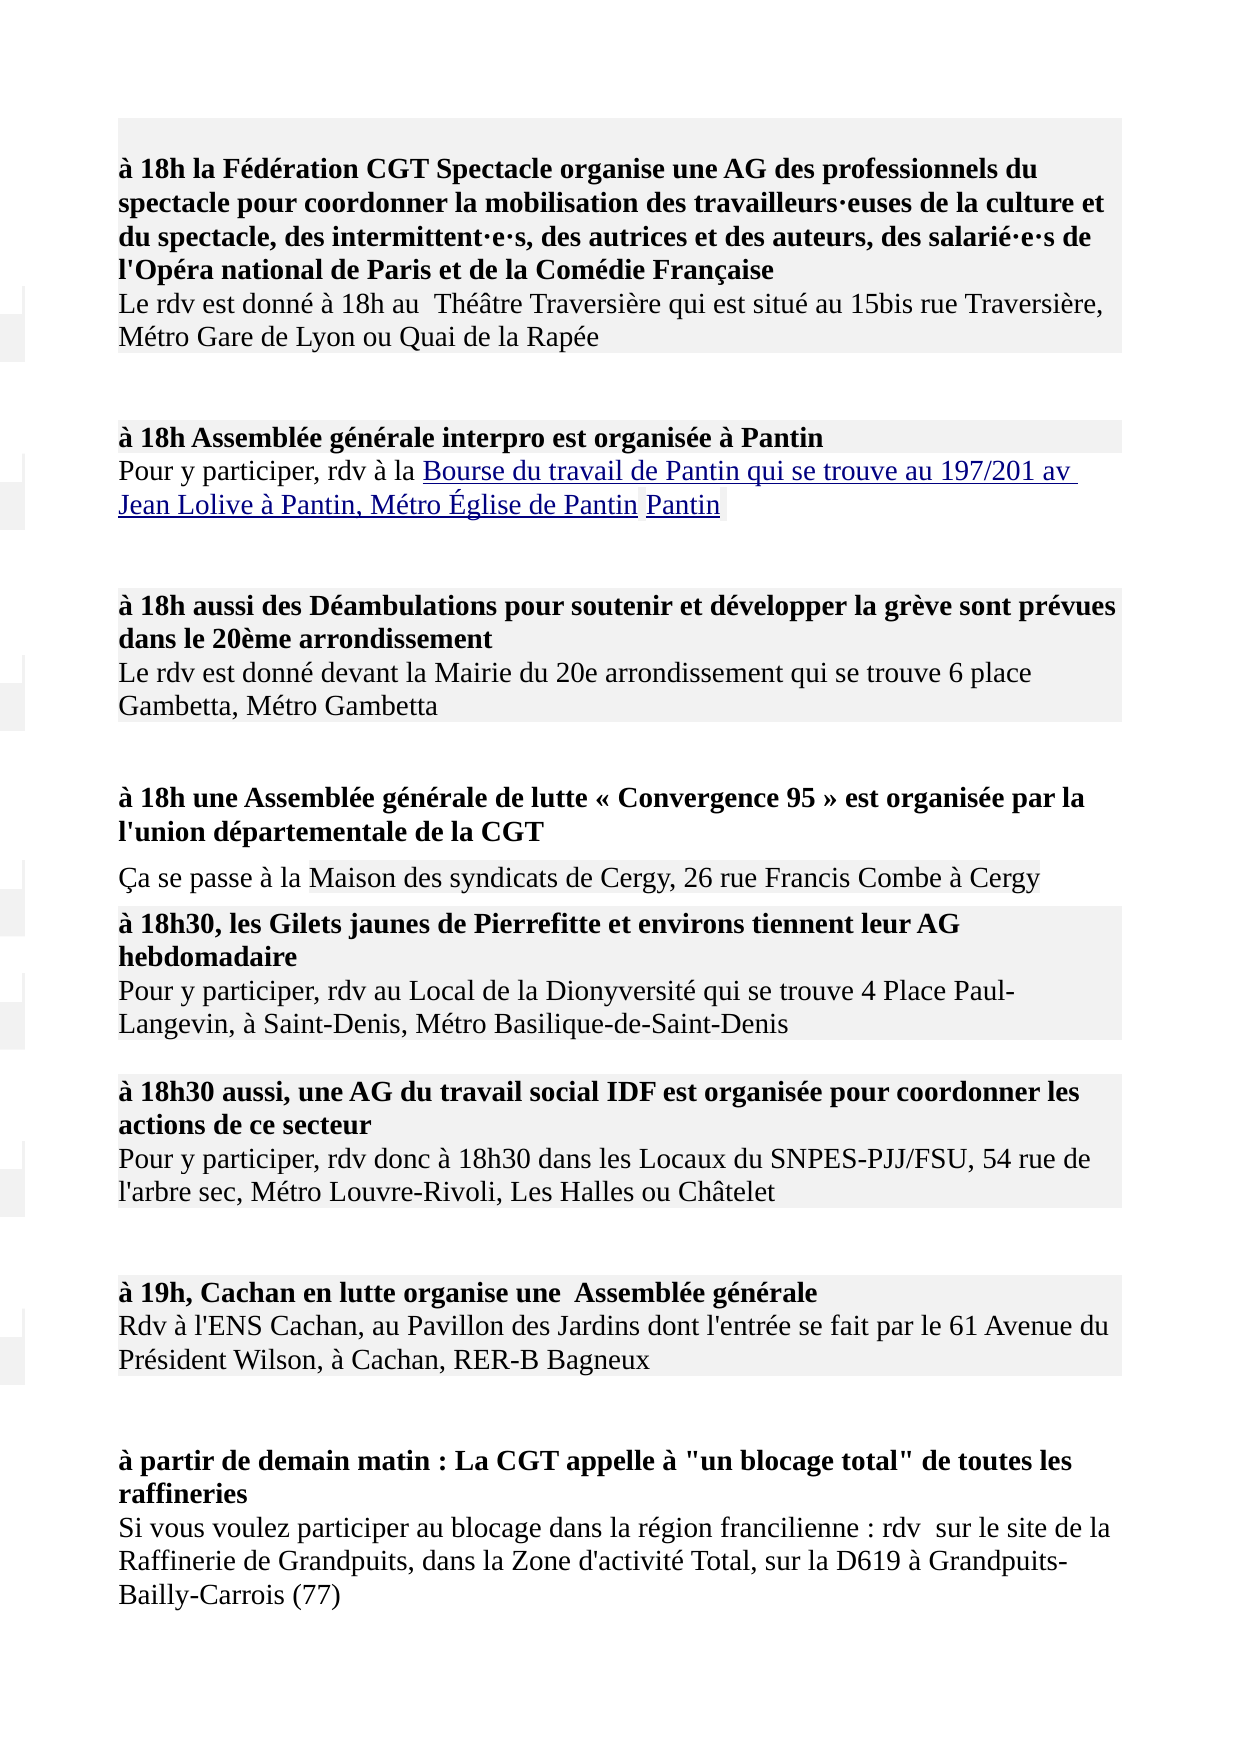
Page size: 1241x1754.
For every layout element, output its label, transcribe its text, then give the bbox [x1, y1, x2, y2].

text à partir de demain matin : La CGT appelle à "un blocage total" de toutes les raffineries [118, 1443, 1122, 1510]
subtitle à 19h, Cachan en lutte organise une Assemblée générale [118, 1275, 1122, 1308]
text Rdv à l'ENS Cachan, au Pavillon des Jardins dont l'entrée se fait par le 61 Avenue du Président Wilson, à Cachan, RER-B Bagneux [118, 1308, 1122, 1376]
text Ça se passe à la Maison des syndicats de Cergy, 26 rue Francis Combe à Cergy [118, 860, 1122, 893]
subtitle à 18h la Fédération CGT Spectacle organise une AG des professionnels du spectacle pour coordonner la mobilisation des travailleurs·euses de la culture et du spectacle, des intermittent·e·s, des autrices et des auteurs, des salarié·e·s de l'Opéra national de Paris et de la Comédie Française [118, 152, 1122, 286]
subtitle à 18h30, les Gilets jaunes de Pierrefitte et environs tiennent leur AG hebdomadaire [118, 906, 1122, 973]
subtitle à 18h Assemblée générale interpro est organisée à Pantin [118, 420, 1122, 453]
text Le rdv est donné à 18h au Théâtre Traversière qui est situé au 15bis rue Traversière, Métro Gare de Lyon ou Quai de la Rapée [118, 286, 1122, 353]
text Pour y participer, rdv donc à 18h30 dans les Locaux du SNPES-PJJ/FSU, 54 rue de l'arbre sec, Métro Louvre-Rivoli, Les Halles ou Châtelet [118, 1141, 1122, 1208]
subtitle à 18h30 aussi, une AG du travail social IDF est organisée pour coordonner les actions de ce secteur [118, 1074, 1122, 1141]
subtitle à 18h une Assemblée générale de lutte « Convergence 95 » est organisée par la l'union départementale de la CGT [118, 780, 1122, 847]
text Pour y participer, rdv à la Bourse du travail de Pantin qui se trouve au 197/201 av Jean Lolive à Pantin, Métro Église de Pantin Pantin [118, 453, 1122, 521]
text Pour y participer, rdv au Local de la Dionyversité qui se trouve 4 Place Paul-Langevin, à Saint-Denis, Métro Basilique-de-Saint-Denis [118, 973, 1122, 1040]
text Le rdv est donné devant la Mairie du 20e arrondissement qui se trouve 6 place Gambetta, Métro Gambetta [118, 655, 1122, 722]
text Si vous voulez participer au blocage dans la région francilienne : rdv sur le site de la Raffinerie de Grandpuits, dans la Zone d'activité Total, sur la D619 à Grandpuits-Bailly-Carrois (77) [118, 1510, 1122, 1610]
subtitle à 18h aussi des Déambulations pour soutenir et développer la grève sont prévues dans le 20ème arrondissement [118, 588, 1122, 655]
